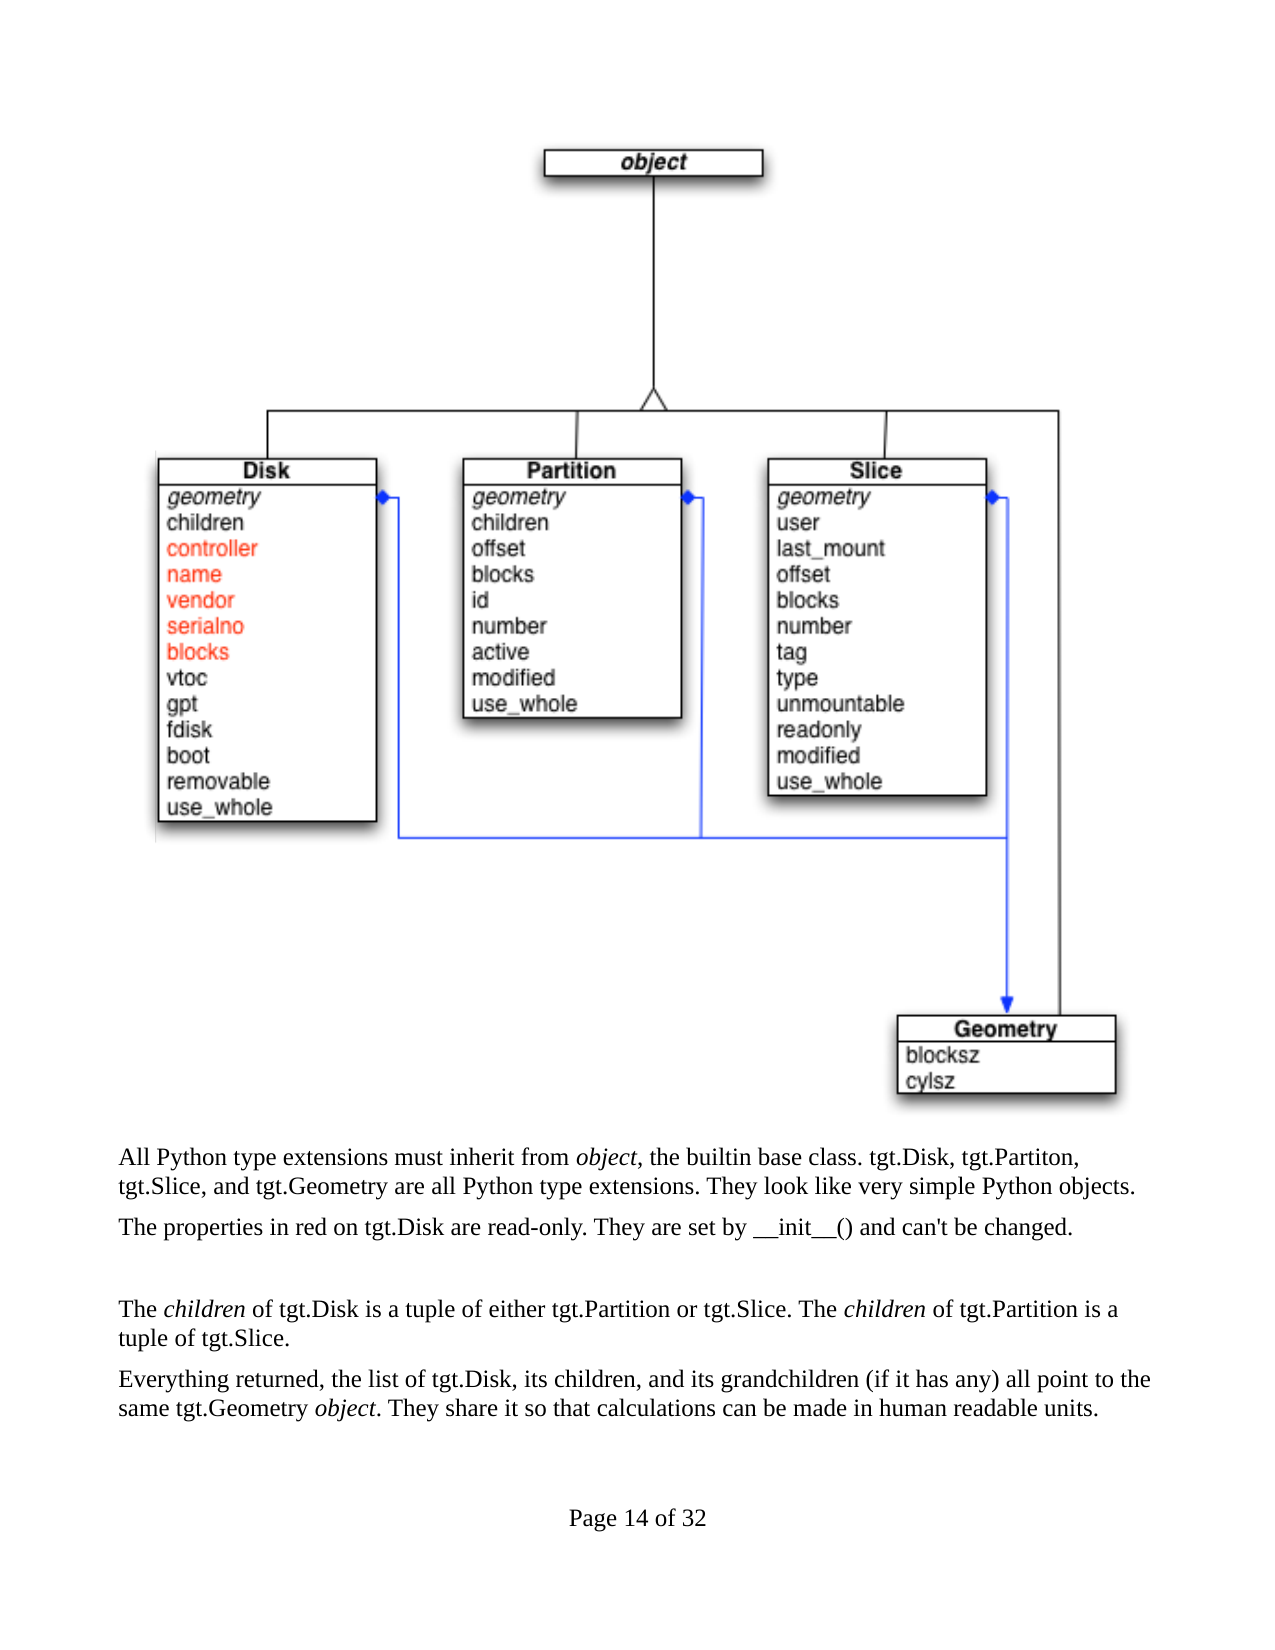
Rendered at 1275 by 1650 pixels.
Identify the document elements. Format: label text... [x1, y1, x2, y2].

text Everything returned, the list of tgt.Disk, its children, and its grandchildren (if it has any) all point to the same tgt.Geometry object. They share it so that calculations can be made in human readable units. [118, 1364, 1157, 1422]
text The properties in red on tgt.Disk are read-only. They are set by __init__() and can't be changed. [118, 1212, 1157, 1241]
text The children of tgt.Disk is a tuple of either tgt.Partition or tgt.Slice. The children of tgt.Partition is a tuple of tgt.Slice. [118, 1294, 1157, 1352]
text All Python type extensions must inherit from object, the builtin base class. tgt.Disk, tgt.Partiton, tgt.Slice, and tgt.Geometry are all Python type extensions. They look like very simple Python objects. [118, 118, 1157, 1199]
picture [121, 121, 1154, 1139]
